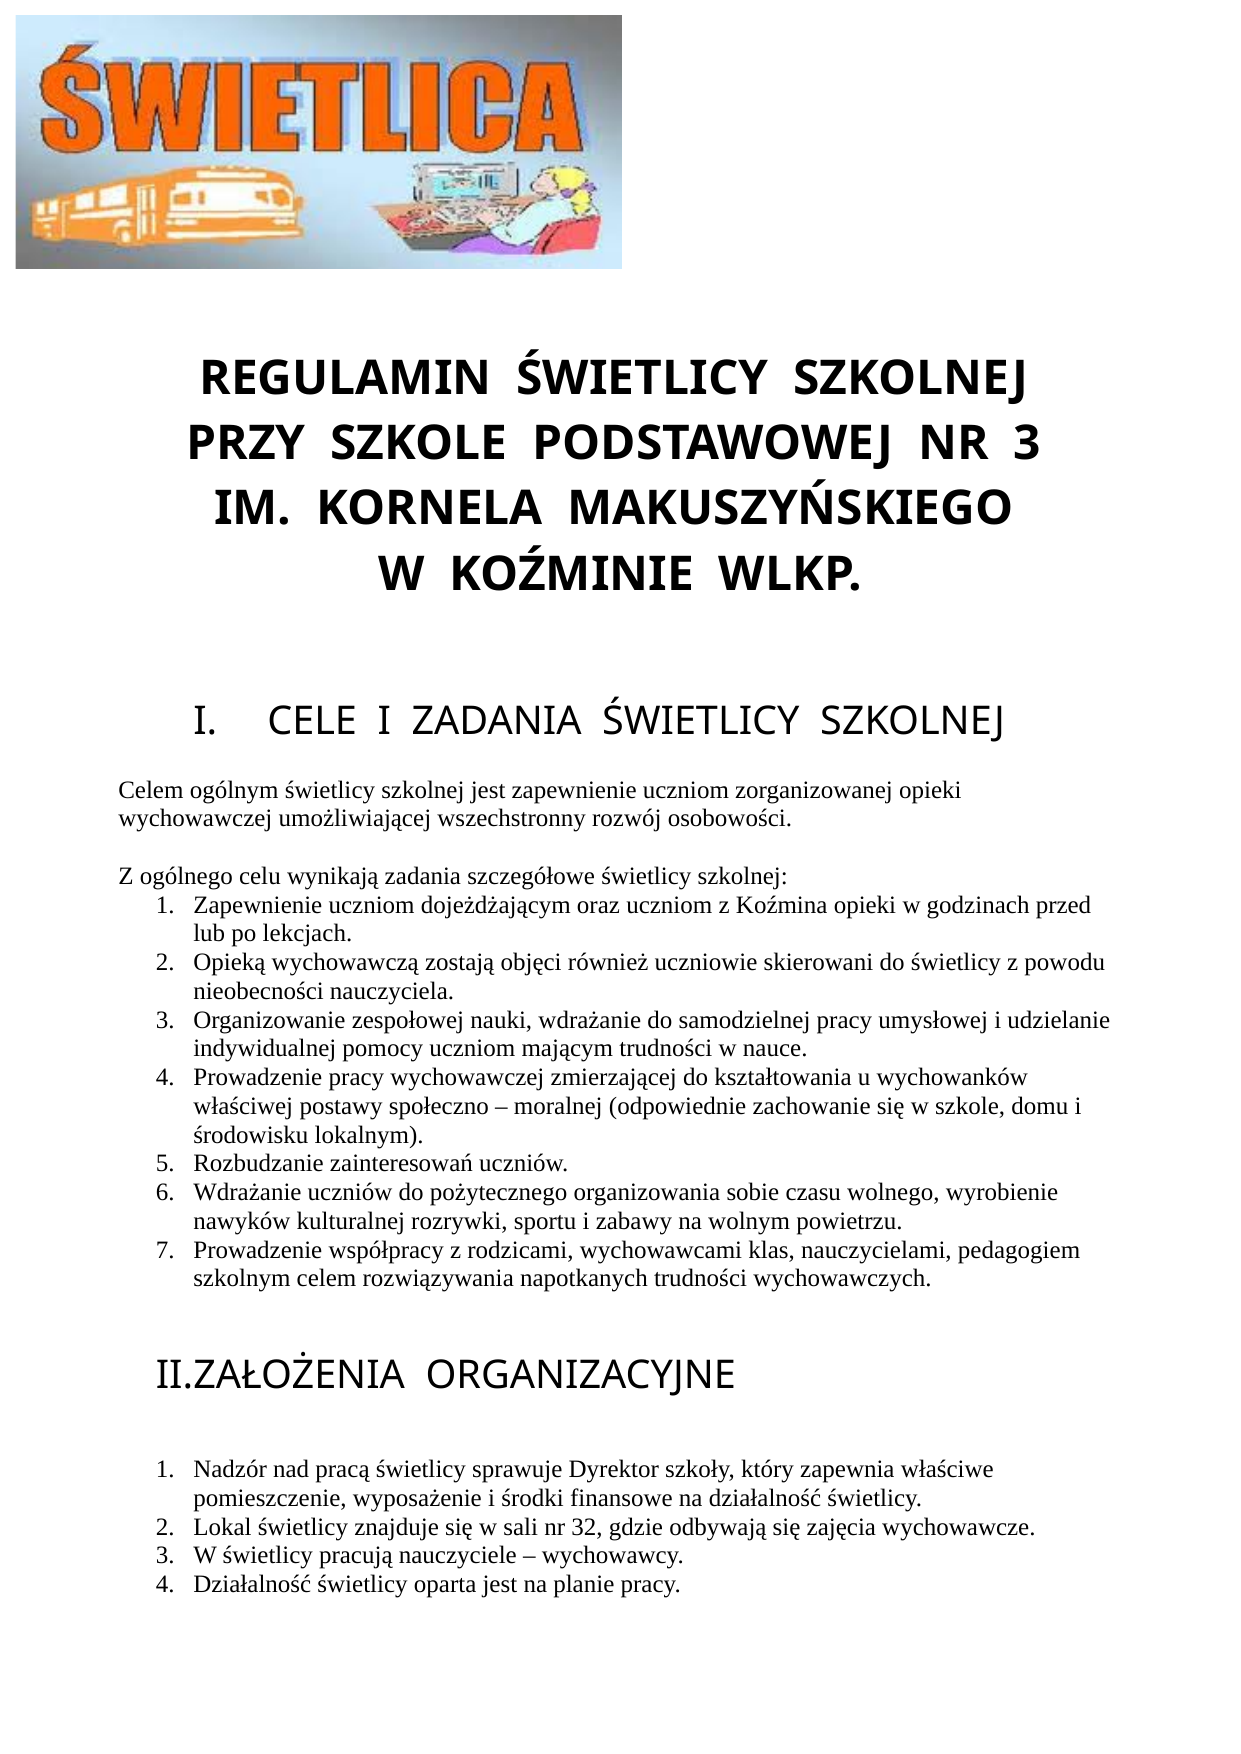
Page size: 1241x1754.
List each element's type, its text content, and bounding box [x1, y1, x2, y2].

list Rozbudzanie zainteresowań uczniów. [156, 1148, 1122, 1177]
list Wdrażanie uczniów do pożytecznego organizowania sobie czasu wolnego, wyrobienie nawyków kulturalnej rozrywki, sportu i zabawy na wolnym powietrzu. [156, 1177, 1122, 1235]
list Działalność świetlicy oparta jest na planie pracy. [156, 1569, 1122, 1598]
list Opieką wychowawczą zostają objęci również uczniowie skierowani do świetlicy z powodu nieobecności nauczyciela. [156, 947, 1122, 1005]
list Lokal świetlicy znajduje się w sali nr 32, gdzie odbywają się zajęcia wychowawcze. [156, 1512, 1122, 1540]
list ZAŁOŻENIA ORGANIZACYJNE [156, 1346, 1122, 1400]
list Nadzór nad pracą świetlicy sprawuje Dyrektor szkoły, który zapewnia właściwe pomieszczenie, wyposażenie i środki finansowe na działalność świetlicy. [156, 1454, 1122, 1512]
list Prowadzenie współpracy z rodzicami, wychowawcami klas, nauczycielami, pedagogiem szkolnym celem rozwiązywania napotkanych trudności wychowawczych. [156, 1235, 1122, 1292]
list Zapewnienie uczniom dojeżdżającym oraz uczniom z Koźmina opieki w godzinach przed lub po lekcjach. [156, 890, 1122, 947]
list W świetlicy pracują nauczyciele – wychowawcy. [156, 1540, 1122, 1569]
list Organizowanie zespołowej nauki, wdrażanie do samodzielnej pracy umysłowej i udzielanie indywidualnej pomocy uczniom mającym trudności w nauce. [156, 1005, 1122, 1062]
text Celem ogólnym świetlicy szkolnej jest zapewnienie uczniom zorganizowanej opieki wychowawczej umożliwiającej wszechstronny rozwój osobowości. [118, 775, 1122, 832]
list Prowadzenie pracy wychowawczej zmierzającej do kształtowania u wychowanków właściwej postawy społeczno – moralnej (odpowiednie zachowanie się w szkole, domu i środowisku lokalnym). [156, 1062, 1122, 1148]
text I. CELE I ZADANIA ŚWIETLICY SZKOLNEJ [193, 692, 1122, 746]
text REGULAMIN ŚWIETLICY SZKOLNEJ PRZY SZKOLE PODSTAWOWEJ NR 3 IM. KORNELA MAKUSZYŃSKIEGO W KOŹMINIE WLKP. [118, 343, 1122, 604]
text Z ogólnego celu wynikają zadania szczegółowe świetlicy szkolnej: [118, 861, 1122, 890]
